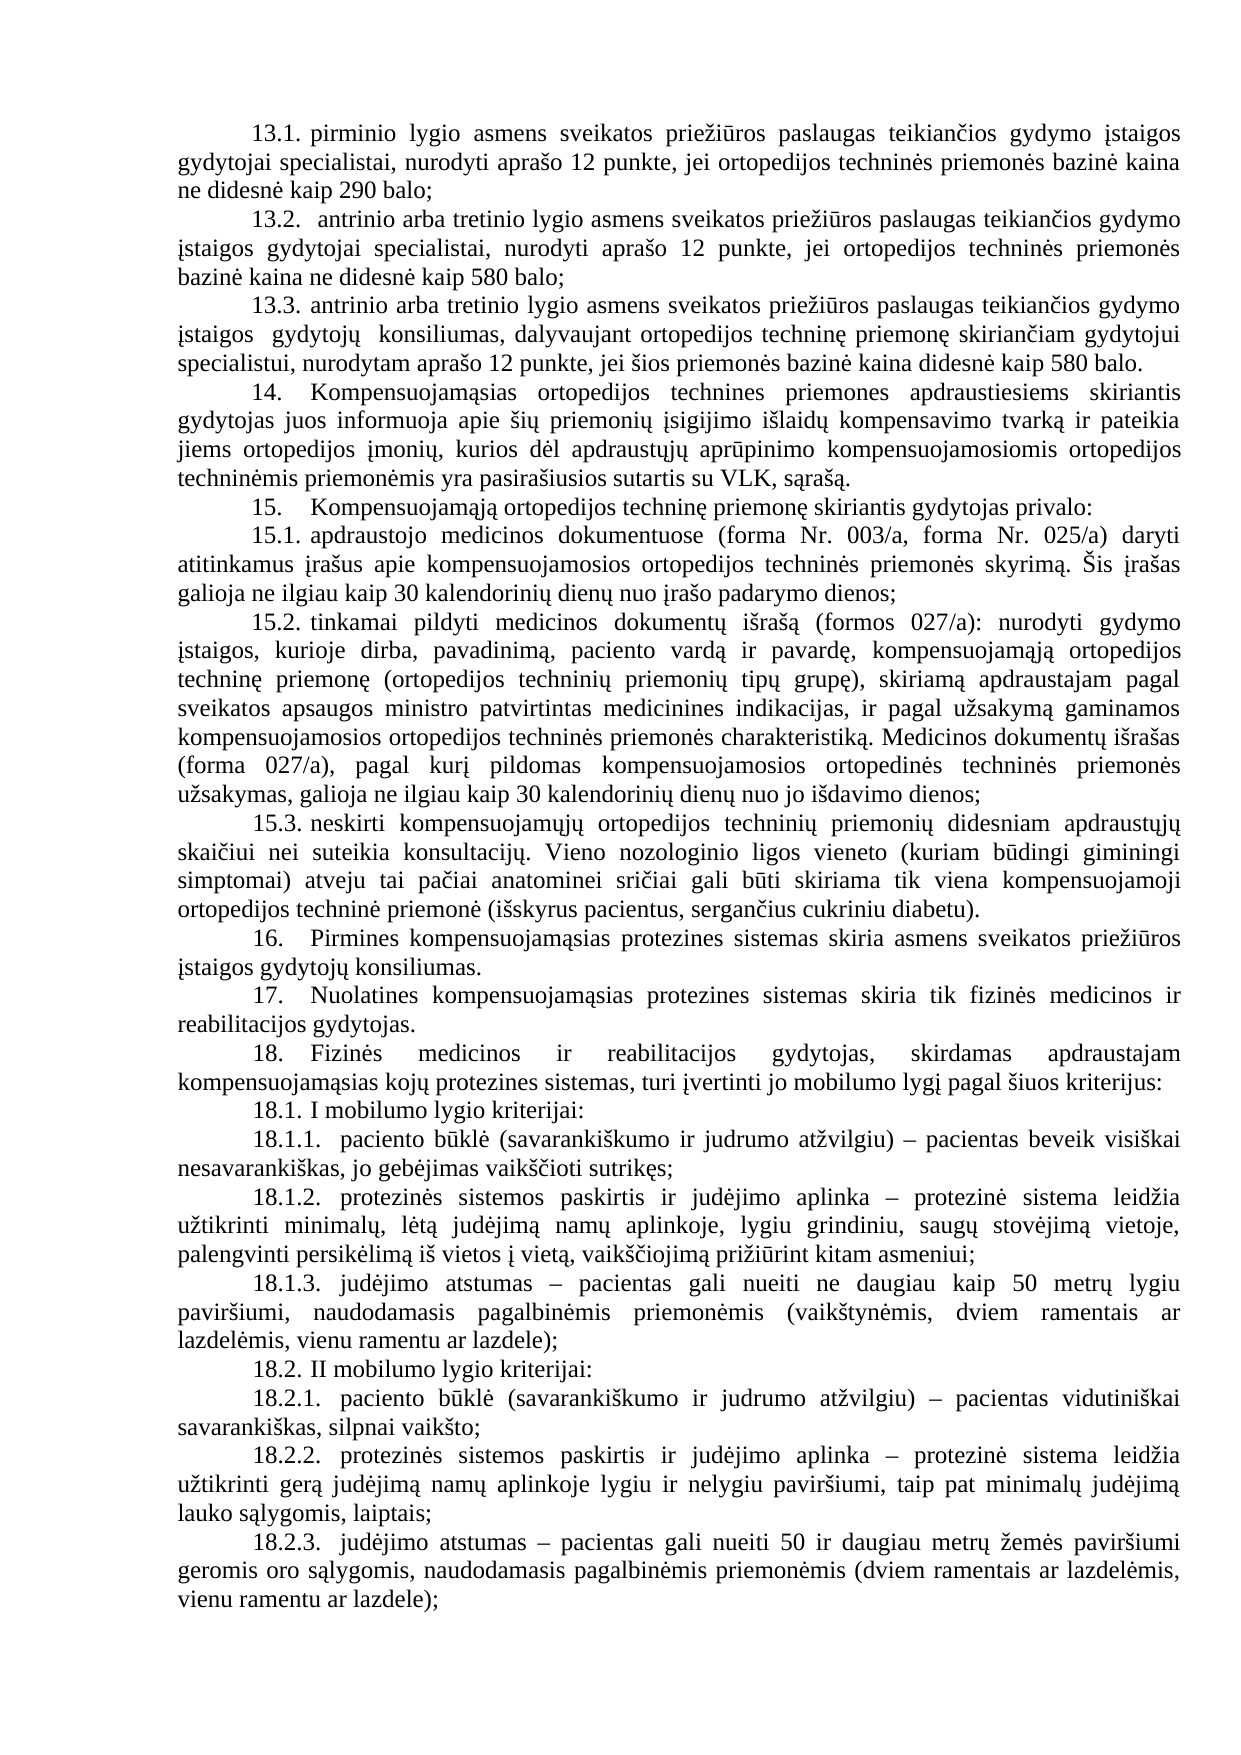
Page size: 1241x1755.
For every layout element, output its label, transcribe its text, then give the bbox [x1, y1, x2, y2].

text 18.2.2. protezinės sistemos paskirtis ir judėjimo aplinka – protezinė sistema leidžia užtikrinti gerą judėjimą namų aplinkoje lygiu ir nelygiu paviršiumi, taip pat minimalų judėjimą lauko sąlygomis, laiptais; [177, 1441, 1181, 1527]
text 13.1. pirminio lygio asmens sveikatos priežiūros paslaugas teikiančios gydymo įstaigos gydytojai specialistai, nurodyti aprašo 12 punkte, jei ortopedijos techninės priemonės bazinė kaina ne didesnė kaip 290 balo; [177, 118, 1181, 204]
text 18.1.3. judėjimo atstumas – pacientas gali nueiti ne daugiau kaip 50 metrų lygiu paviršiumi, naudodamasis pagalbinėmis priemonėmis (vaikštynėmis, dviem ramentais ar lazdelėmis, vienu ramentu ar lazdele); [177, 1268, 1181, 1354]
text 18.1.1. paciento būklė (savarankiškumo ir judrumo atžvilgiu) – pacientas beveik visiškai nesavarankiškas, jo gebėjimas vaikščioti sutrikęs; [177, 1124, 1181, 1182]
text 14. Kompensuojamąsias ortopedijos technines priemones apdraustiesiems skiriantis gydytojas juos informuoja apie šių priemonių įsigijimo išlaidų kompensavimo tvarką ir pateikia jiems ortopedijos įmonių, kurios dėl apdraustųjų aprūpinimo kompensuojamosiomis ortopedijos techninėmis priemonėmis yra pasirašiusios sutartis su VLK, sąrašą. [177, 377, 1181, 492]
text 15.3. neskirti kompensuojamųjų ortopedijos techninių priemonių didesniam apdraustųjų skaičiui nei suteikia konsultacijų. Vieno nozologinio ligos vieneto (kuriam būdingi giminingi simptomai) atveju tai pačiai anatominei sričiai gali būti skiriama tik viena kompensuojamoji ortopedijos techninė priemonė (išskyrus pacientus, sergančius cukriniu diabetu). [177, 808, 1181, 923]
text 18.2. II mobilumo lygio kriterijai: [177, 1354, 1181, 1383]
text 18.2.3. judėjimo atstumas – pacientas gali nueiti 50 ir daugiau metrų žemės paviršiumi geromis oro sąlygomis, naudodamasis pagalbinėmis priemonėmis (dviem ramentais ar lazdelėmis, vienu ramentu ar lazdele); [177, 1527, 1181, 1613]
text 15.1. apdraustojo medicinos dokumentuose (forma Nr. 003/a, forma Nr. 025/a) daryti atitinkamus įrašus apie kompensuojamosios ortopedijos techninės priemonės skyrimą. Šis įrašas galioja ne ilgiau kaip 30 kalendorinių dienų nuo įrašo padarymo dienos; [177, 521, 1181, 607]
text 15.2. tinkamai pildyti medicinos dokumentų išrašą (formos 027/a): nurodyti gydymo įstaigos, kurioje dirba, pavadinimą, paciento vardą ir pavardę, kompensuojamąją ortopedijos techninę priemonę (ortopedijos techninių priemonių tipų grupę), skiriamą apdraustajam pagal sveikatos apsaugos ministro patvirtintas medicinines indikacijas, ir pagal užsakymą gaminamos kompensuojamosios ortopedijos techninės priemonės charakteristiką. Medicinos dokumentų išrašas (forma 027/a), pagal kurį pildomas kompensuojamosios ortopedinės techninės priemonės užsakymas, galioja ne ilgiau kaip 30 kalendorinių dienų nuo jo išdavimo dienos; [177, 607, 1181, 808]
text 13.3. antrinio arba tretinio lygio asmens sveikatos priežiūros paslaugas teikiančios gydymo įstaigos gydytojų konsiliumas, dalyvaujant ortopedijos techninę priemonę skiriančiam gydytojui specialistui, nurodytam aprašo 12 punkte, jei šios priemonės bazinė kaina didesnė kaip 580 balo. [177, 291, 1181, 377]
text 17. Nuolatines kompensuojamąsias protezines sistemas skiria tik fizinės medicinos ir reabilitacijos gydytojas. [177, 981, 1181, 1038]
text 16. Pirmines kompensuojamąsias protezines sistemas skiria asmens sveikatos priežiūros įstaigos gydytojų konsiliumas. [177, 923, 1181, 981]
text 13.2. antrinio arba tretinio lygio asmens sveikatos priežiūros paslaugas teikiančios gydymo įstaigos gydytojai specialistai, nurodyti aprašo 12 punkte, jei ortopedijos techninės priemonės bazinė kaina ne didesnė kaip 580 balo; [177, 204, 1181, 291]
text 18.2.1. paciento būklė (savarankiškumo ir judrumo atžvilgiu) – pacientas vidutiniškai savarankiškas, silpnai vaikšto; [177, 1383, 1181, 1441]
text 18.1. I mobilumo lygio kriterijai: [177, 1096, 1181, 1124]
text 15. Kompensuojamąją ortopedijos techninę priemonę skiriantis gydytojas privalo: [177, 492, 1181, 521]
text 18.1.2. protezinės sistemos paskirtis ir judėjimo aplinka – protezinė sistema leidžia užtikrinti minimalų, lėtą judėjimą namų aplinkoje, lygiu grindiniu, saugų stovėjimą vietoje, palengvinti persikėlimą iš vietos į vietą, vaikščiojimą prižiūrint kitam asmeniui; [177, 1182, 1181, 1268]
text 18. Fizinės medicinos ir reabilitacijos gydytojas, skirdamas apdraustajam kompensuojamąsias kojų protezines sistemas, turi įvertinti jo mobilumo lygį pagal šiuos kriterijus: [177, 1038, 1181, 1096]
